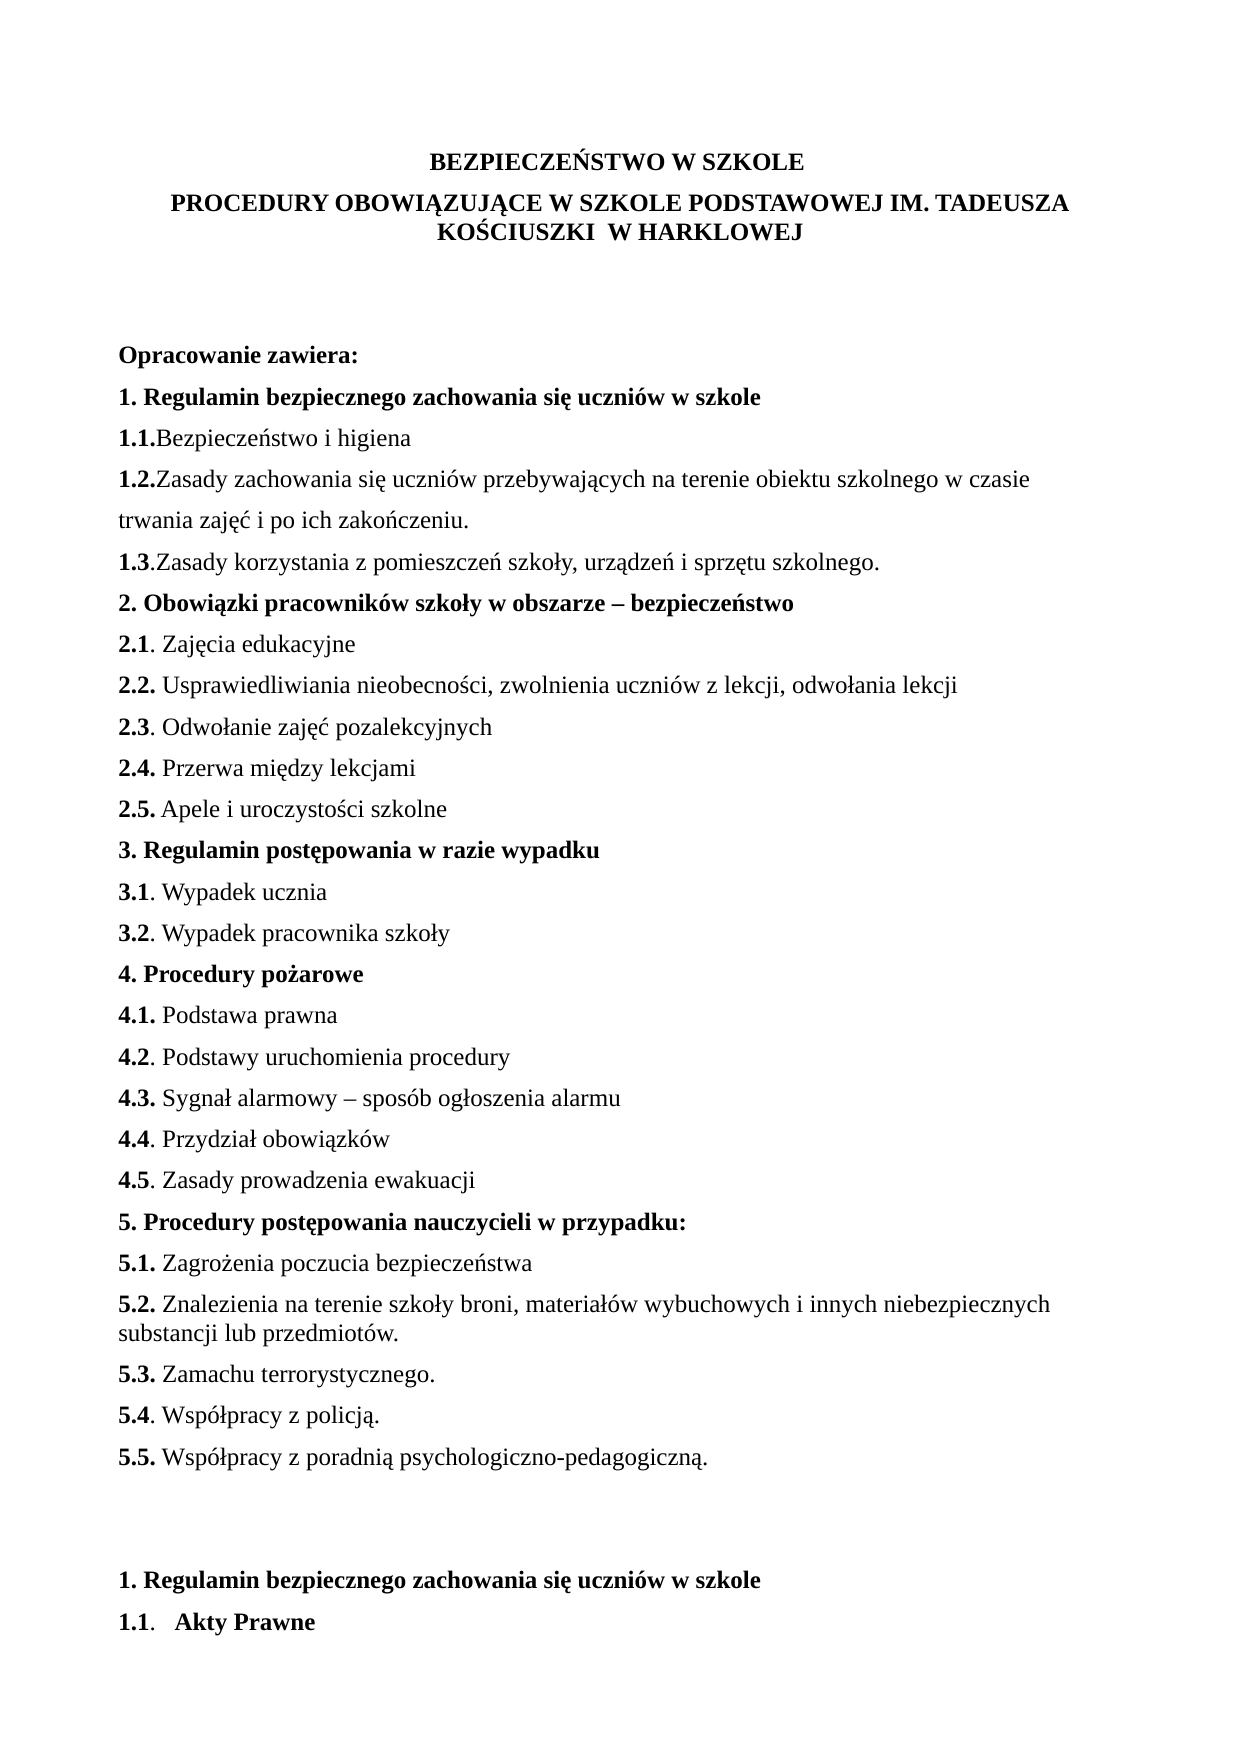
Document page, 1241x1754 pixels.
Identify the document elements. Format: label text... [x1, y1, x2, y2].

text 5.1. Zagrożenia poczucia bezpieczeństwa [118, 1248, 1122, 1277]
text 5.5. Współpracy z poradnią psychologiczno-pedagogiczną. [118, 1442, 1122, 1471]
text 2. Obowiązki pracowników szkoły w obszarze – bezpieczeństwo [118, 588, 1122, 617]
text 2.1. Zajęcia edukacyjne [118, 629, 1122, 658]
text 5.3. Zamachu terrorystycznego. [118, 1359, 1122, 1388]
text 2.5. Apele i uroczystości szkolne [118, 794, 1122, 823]
text 1.3.Zasady korzystania z pomieszczeń szkoły, urządzeń i sprzętu szkolnego. [118, 547, 1122, 576]
text 2.2. Usprawiedliwiania nieobecności, zwolnienia uczniów z lekcji, odwołania lekcji [118, 671, 1122, 699]
text 5.4. Współpracy z policją. [118, 1401, 1122, 1429]
text PROCEDURY OBOWIĄZUJĄCE W SZKOLE PODSTAWOWEJ IM. TADEUSZA KOŚCIUSZKI W HARKLOWEJ [118, 188, 1122, 246]
text 4.3. Sygnał alarmowy – sposób ogłoszenia alarmu [118, 1083, 1122, 1112]
text 1.1.Bezpieczeństwo i higiena [118, 423, 1122, 452]
text 4.4. Przydział obowiązków [118, 1124, 1122, 1153]
text 1.2.Zasady zachowania się uczniów przebywających na terenie obiektu szkolnego w czasie [118, 464, 1122, 493]
text 2.3. Odwołanie zajęć pozalekcyjnych [118, 712, 1122, 741]
text 3.1. Wypadek ucznia [118, 877, 1122, 906]
text 1. Regulamin bezpiecznego zachowania się uczniów w szkole [118, 382, 1122, 411]
text 3. Regulamin postępowania w razie wypadku [118, 836, 1122, 864]
text 5. Procedury postępowania nauczycieli w przypadku: [118, 1207, 1122, 1236]
text Opracowanie zawiera: [118, 341, 1122, 369]
text 2.4. Przerwa między lekcjami [118, 753, 1122, 782]
text 1. Regulamin bezpiecznego zachowania się uczniów w szkole [118, 1566, 1122, 1594]
text 4.5. Zasady prowadzenia ewakuacji [118, 1166, 1122, 1194]
text 4.1. Podstawa prawna [118, 1001, 1122, 1029]
text 3.2. Wypadek pracownika szkoły [118, 918, 1122, 947]
text trwania zajęć i po ich zakończeniu. [118, 506, 1122, 534]
text 4. Procedury pożarowe [118, 959, 1122, 988]
text 4.2. Podstawy uruchomienia procedury [118, 1042, 1122, 1071]
text 1.1. Akty Prawne [118, 1607, 1122, 1636]
text 5.2. Znalezienia na terenie szkoły broni, materiałów wybuchowych i innych niebezpiecznych substancji lub przedmiotów. [118, 1289, 1122, 1347]
text BEZPIECZEŃSTWO W SZKOLE [118, 147, 1122, 176]
